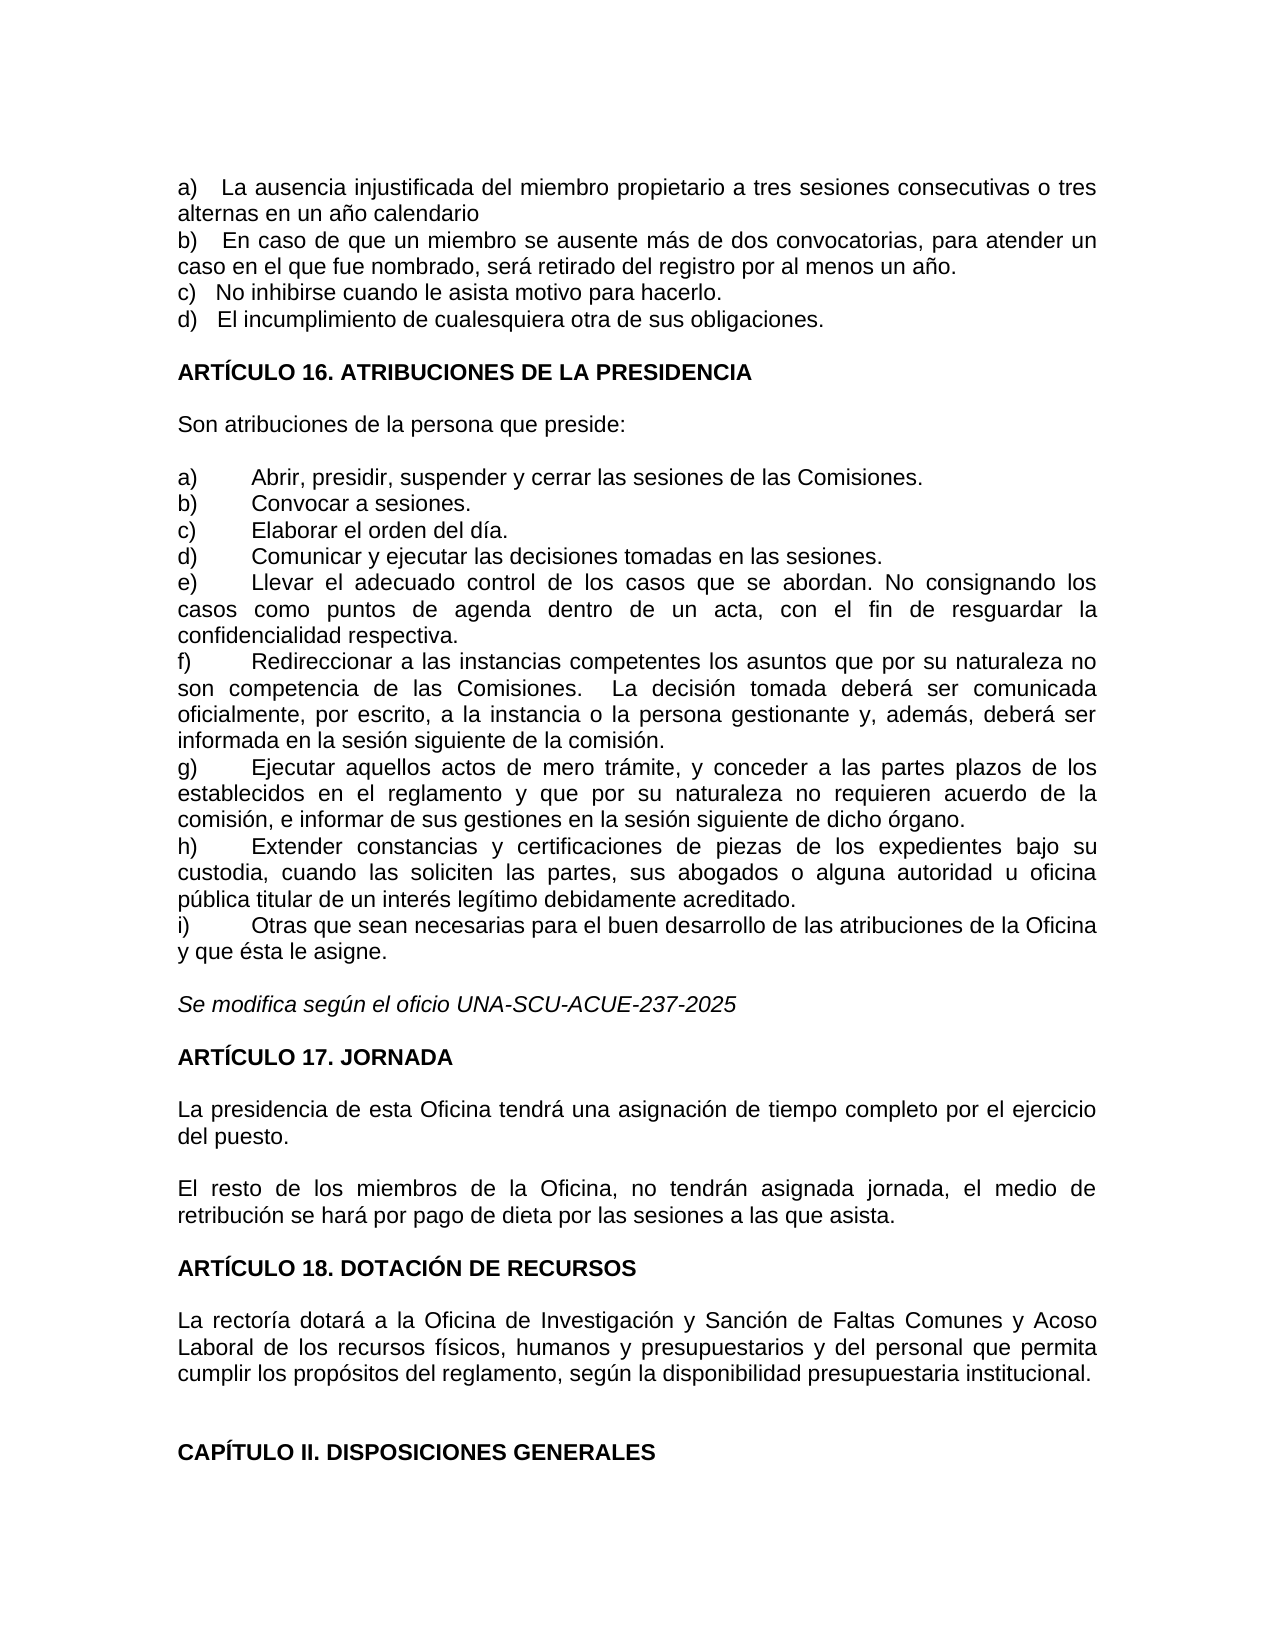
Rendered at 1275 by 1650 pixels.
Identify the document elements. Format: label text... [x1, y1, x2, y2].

text g) Ejecutar aquellos actos de mero trámite, y conceder a las partes plazos de los establecidos en el reglamento y que por su naturaleza no requieren acuerdo de la comisión, e informar de sus gestiones en la sesión siguiente de dicho órgano. [177, 754, 1098, 833]
text i) Otras que sean necesarias para el buen desarrollo de las atribuciones de la Oficina y que ésta le asigne. [177, 912, 1098, 964]
text d) Comunicar y ejecutar las decisiones tomadas en las sesiones. [177, 543, 1098, 569]
text El resto de los miembros de la Oficina, no tendrán asignada jornada, el medio de retribución se hará por pago de dieta por las sesiones a las que asista. [177, 1175, 1098, 1228]
text f) Redireccionar a las instancias competentes los asuntos que por su naturaleza no son competencia de las Comisiones. La decisión tomada deberá ser comunicada oficialmente, por escrito, a la instancia o la persona gestionante y, además, deberá ser informada en la sesión siguiente de la comisión. [177, 648, 1098, 754]
text ARTÍCULO 16. ATRIBUCIONES DE LA PRESIDENCIA [177, 358, 1098, 385]
text a) La ausencia injustificada del miembro propietario a tres sesiones consecutivas o tres alternas en un año calendario [177, 174, 1098, 227]
text a) Abrir, presidir, suspender y cerrar las sesiones de las Comisiones. [177, 464, 1098, 490]
text e) Llevar el adecuado control de los casos que se abordan. No consignando los casos como puntos de agenda dentro de un acta, con el fin de resguardar la confidencialidad respectiva. [177, 569, 1098, 648]
text ARTÍCULO 17. JORNADA [177, 1044, 1098, 1070]
text La presidencia de esta Oficina tendrá una asignación de tiempo completo por el ejercicio del puesto. [177, 1096, 1098, 1149]
text Son atribuciones de la persona que preside: [177, 411, 1098, 437]
text CAPÍTULO II. DISPOSICIONES GENERALES [177, 1439, 1098, 1465]
text h) Extender constancias y certificaciones de piezas de los expedientes bajo su custodia, cuando las soliciten las partes, sus abogados o alguna autoridad u oficina pública titular de un interés legítimo debidamente acreditado. [177, 833, 1098, 912]
text La rectoría dotará a la Oficina de Investigación y Sanción de Faltas Comunes y Acoso Laboral de los recursos físicos, humanos y presupuestarios y del personal que permita cumplir los propósitos del reglamento, según la disponibilidad presupuestaria institucional. [177, 1307, 1098, 1386]
text ARTÍCULO 18. DOTACIÓN DE RECURSOS [177, 1254, 1098, 1281]
text Se modifica según el oficio UNA-SCU-ACUE-237-2025 [177, 991, 1098, 1017]
text b) Convocar a sesiones. [177, 490, 1098, 517]
text c) No inhibirse cuando le asista motivo para hacerlo. [177, 279, 1098, 306]
text d) El incumplimiento de cualesquiera otra de sus obligaciones. [177, 306, 1098, 332]
text c) Elaborar el orden del día. [177, 517, 1098, 543]
text b) En caso de que un miembro se ausente más de dos convocatorias, para atender un caso en el que fue nombrado, será retirado del registro por al menos un año. [177, 227, 1098, 279]
